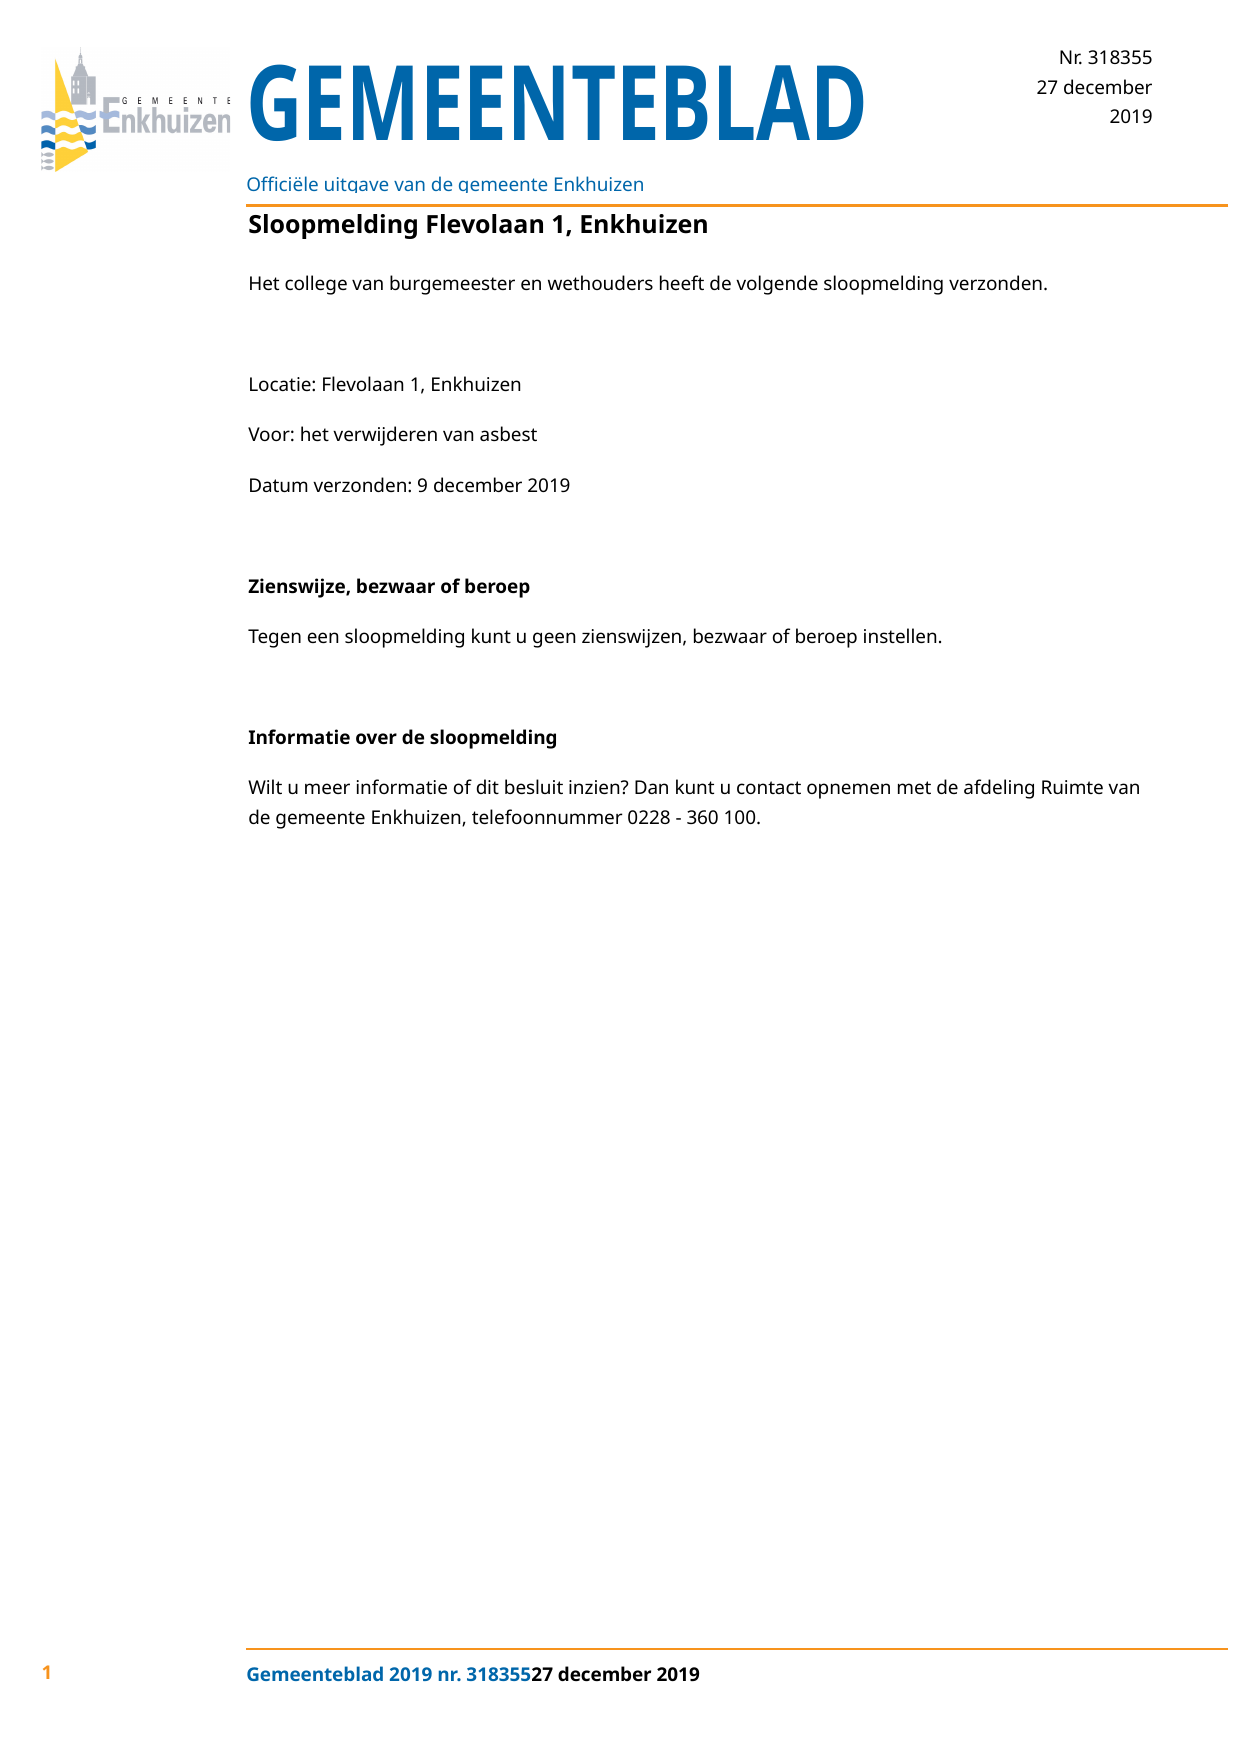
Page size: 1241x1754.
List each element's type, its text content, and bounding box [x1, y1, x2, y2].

text Tegen een sloopmelding kunt u geen zienswijzen, bezwaar of beroep instellen. [248, 623, 1152, 649]
text Zienswijze, bezwaar of beroep [248, 573, 1152, 598]
text Wilt u meer informatie of dit besluit inzien? Dan kunt u contact opnemen met de afdeling Ruimte van de gemeente Enkhuizen, telefoonnummer 0228 - 360 100. [248, 774, 1152, 830]
text Informatie over de sloopmelding [248, 724, 1152, 750]
text Sloopmelding Flevolaan 1, Enkhuizen [248, 207, 1152, 241]
picture [41, 47, 231, 172]
text Voor: het verwijderen van asbest [248, 422, 1152, 447]
text Locatie: Flevolaan 1, Enkhuizen [248, 371, 1152, 397]
text Het college van burgemeester en wethouders heeft de volgende sloopmelding verzonden. [248, 270, 1152, 296]
text Datum verzonden: 9 december 2019 [248, 472, 1152, 498]
